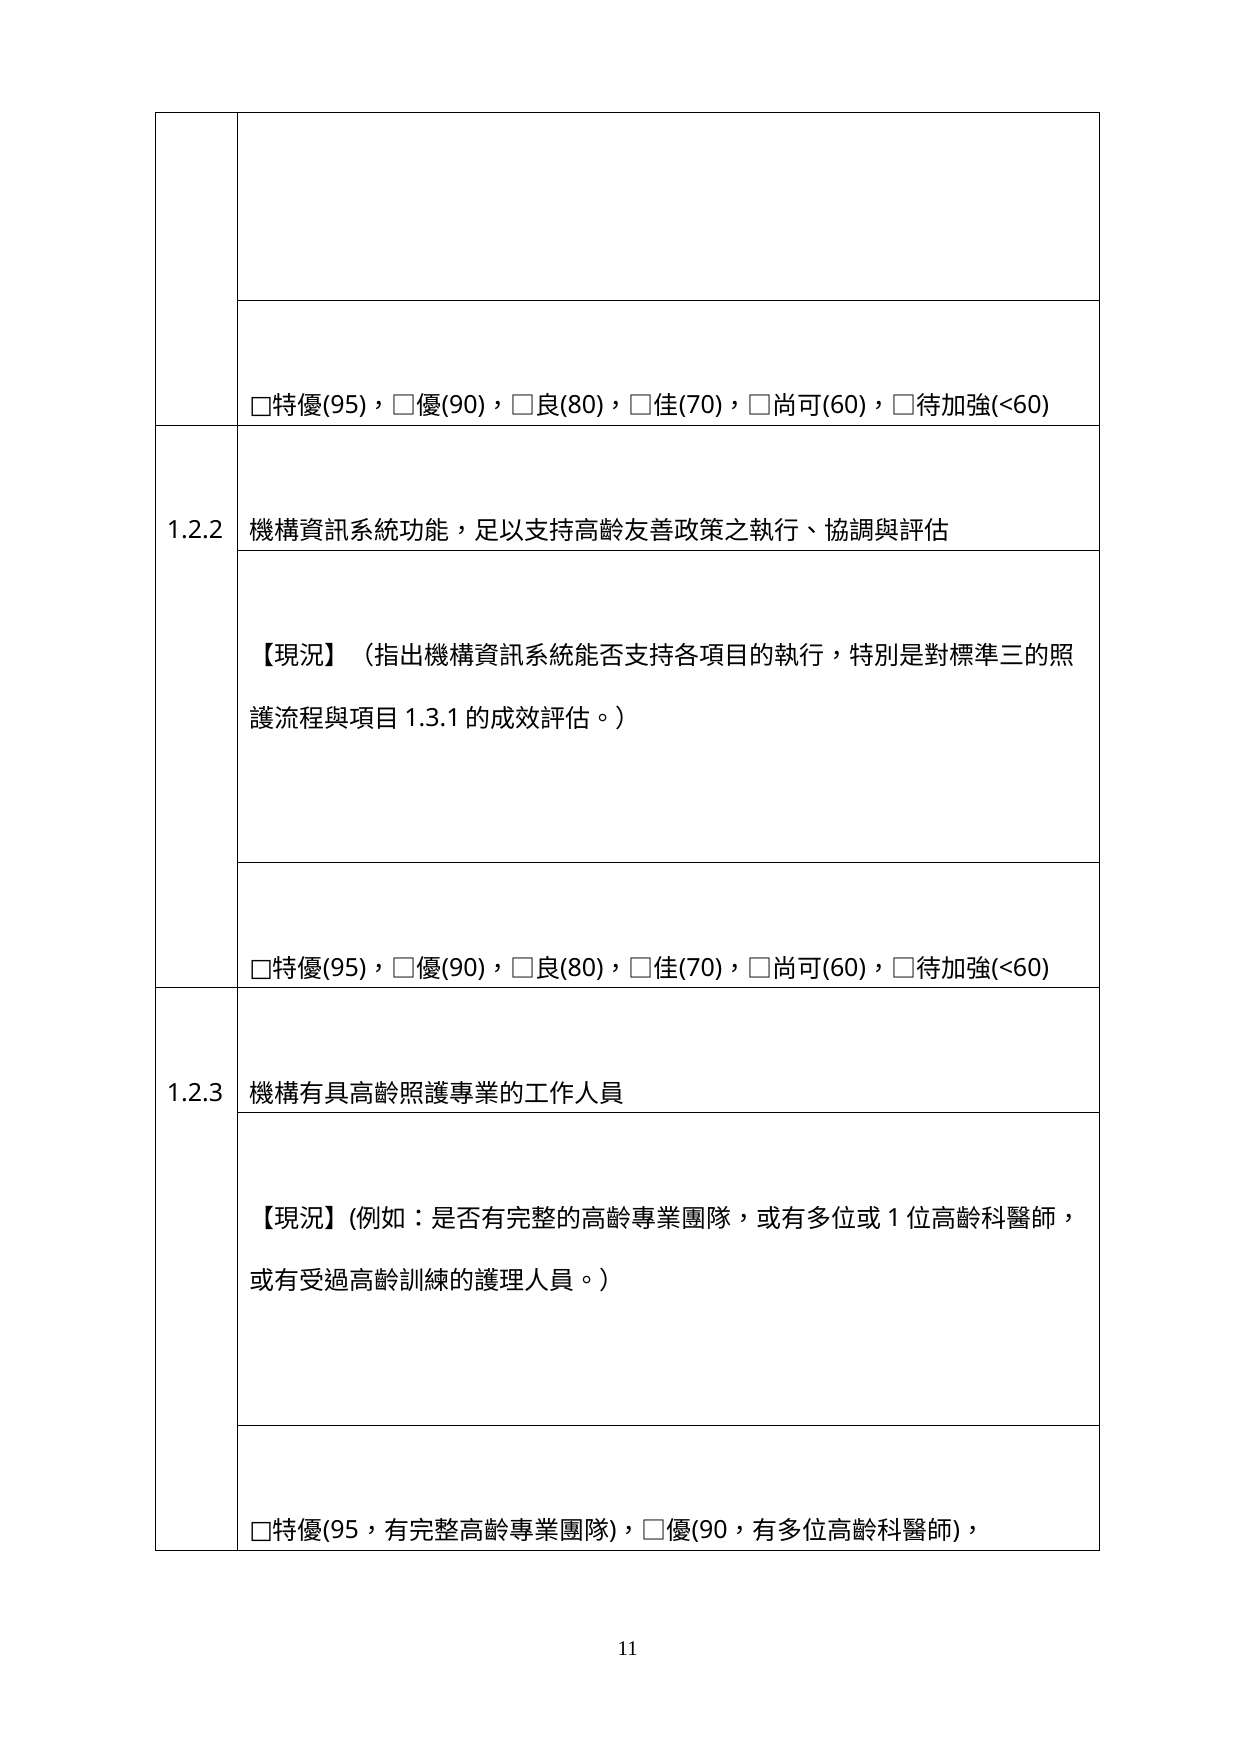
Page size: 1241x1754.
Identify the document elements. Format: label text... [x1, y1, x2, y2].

table_cell □特優(95)，□優(90)，□良(80)，□佳(70)，□尚可(60)，□待加強(<60) [238, 301, 1099, 425]
table_cell 機構資訊系統功能，足以支持高齡友善政策之執行、協調與評估 [238, 426, 1099, 550]
table_cell 1.2.3 [156, 988, 237, 1550]
table_cell 機構有具高齡照護專業的工作人員 [238, 988, 1099, 1112]
table_cell □特優(95)，□優(90)，□良(80)，□佳(70)，□尚可(60)，□待加強(<60) [238, 863, 1099, 987]
table_cell [238, 113, 1099, 300]
table_cell 【現況】(例如：是否有完整的高齡專業團隊，或有多位或1位高齡科醫師，或有受過高齡訓練的護理人員。） [238, 1113, 1099, 1425]
table_cell 1.2.2 [156, 426, 237, 987]
table_cell 【現況】（指出機構資訊系統能否支持各項目的執行，特別是對標準三的照護流程與項目1.3.1的成效評估。） [238, 551, 1099, 862]
table_cell □特優(95，有完整高齡專業團隊)，□優(90，有多位高齡科醫師)， [238, 1426, 1099, 1550]
table_header [156, 113, 237, 425]
